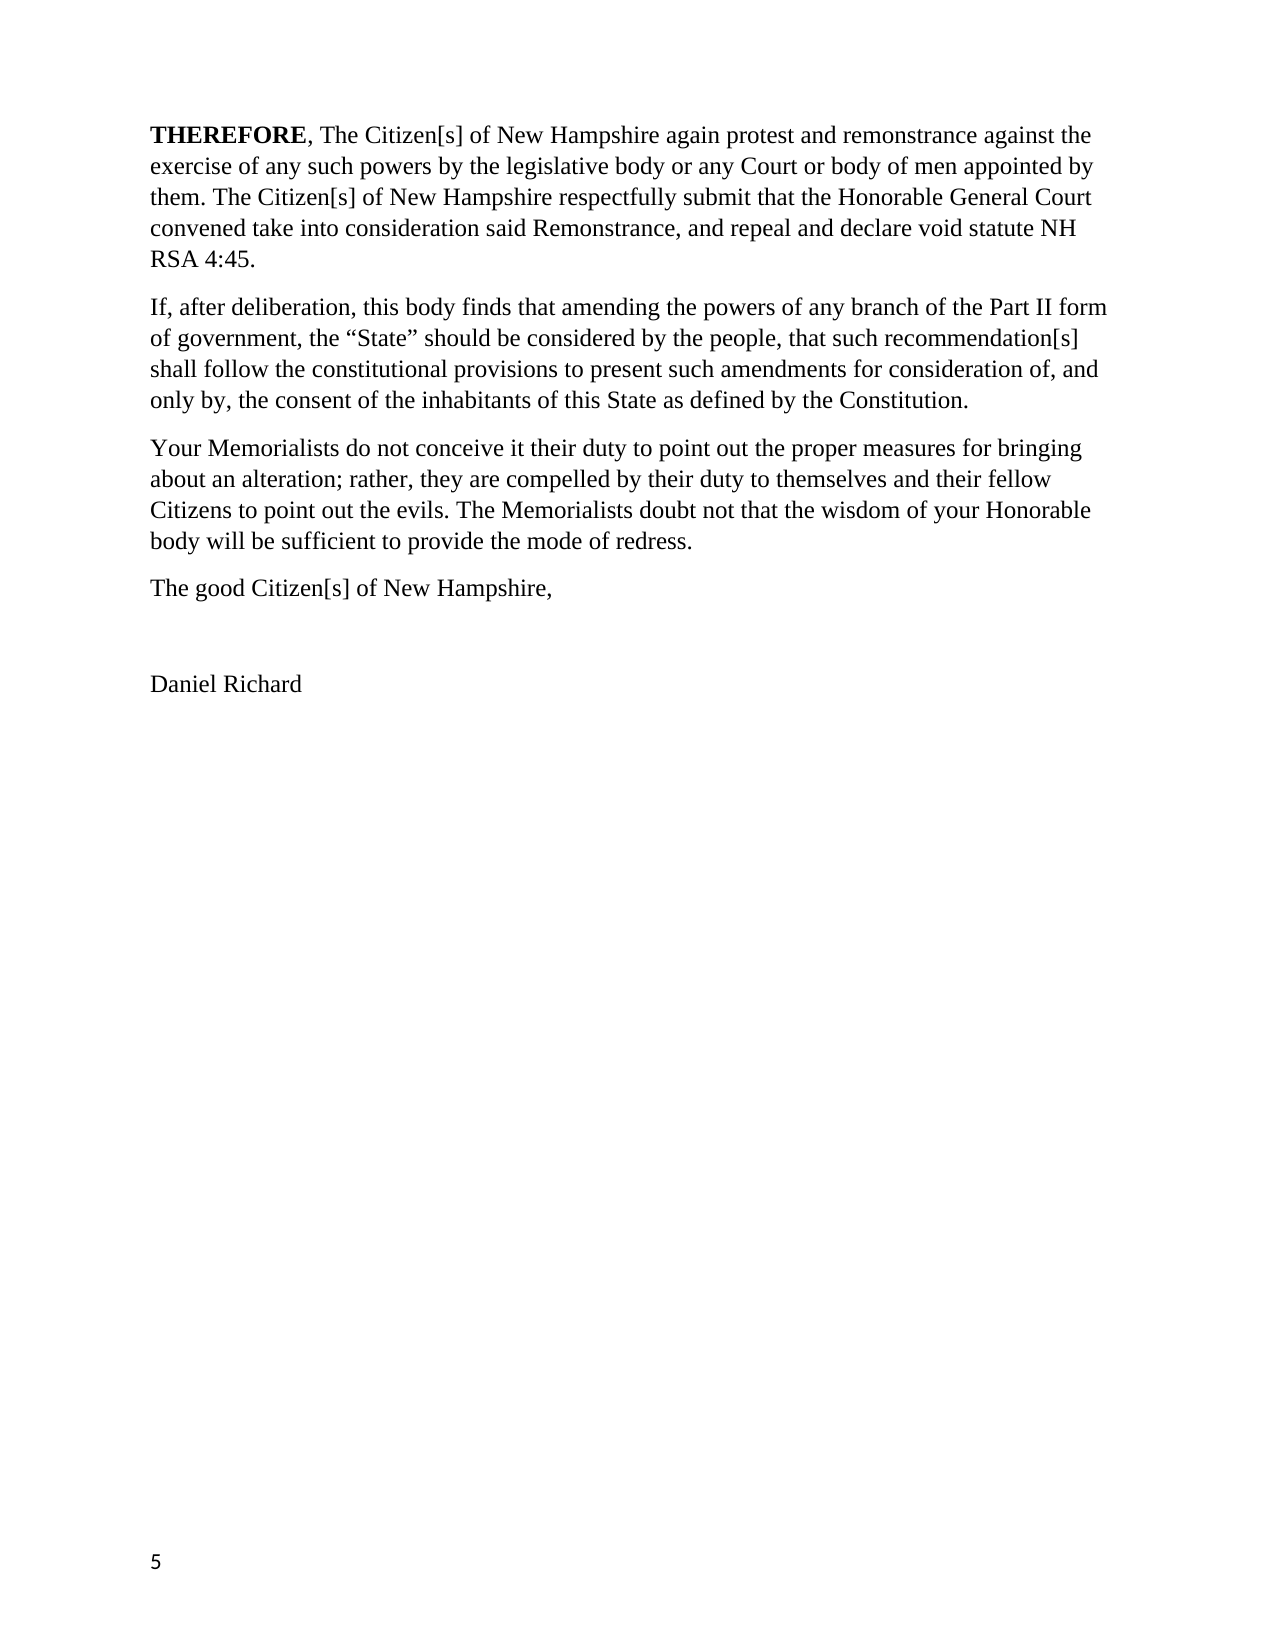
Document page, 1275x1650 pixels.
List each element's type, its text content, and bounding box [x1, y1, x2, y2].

text Your Memorialists do not conceive it their duty to point out the proper measures for bringing about an alteration; rather, they are compelled by their duty to themselves and their fellow Citizens to point out the evils. The Memorialists doubt not that the wisdom of your Honorable body will be sufficient to provide the mode of redress. [150, 433, 1125, 554]
text Daniel Richard [150, 669, 1125, 698]
text The good Citizen[s] of New Hampshire, [150, 573, 1125, 602]
text If, after deliberation, this body finds that amending the powers of any branch of the Part II form of government, the “State” should be considered by the people, that such recommendation[s] shall follow the constitutional provisions to present such amendments for consideration of, and only by, the consent of the inhabitants of this State as defined by the Constitution. [150, 292, 1125, 414]
text THEREFORE, The Citizen[s] of New Hampshire again protest and remonstrance against the exercise of any such powers by the legislative body or any Court or body of men appointed by them. The Citizen[s] of New Hampshire respectfully submit that the Honorable General Court convened take into consideration said Remonstrance, and repeal and declare void statute NH RSA 4:45. [150, 120, 1125, 273]
